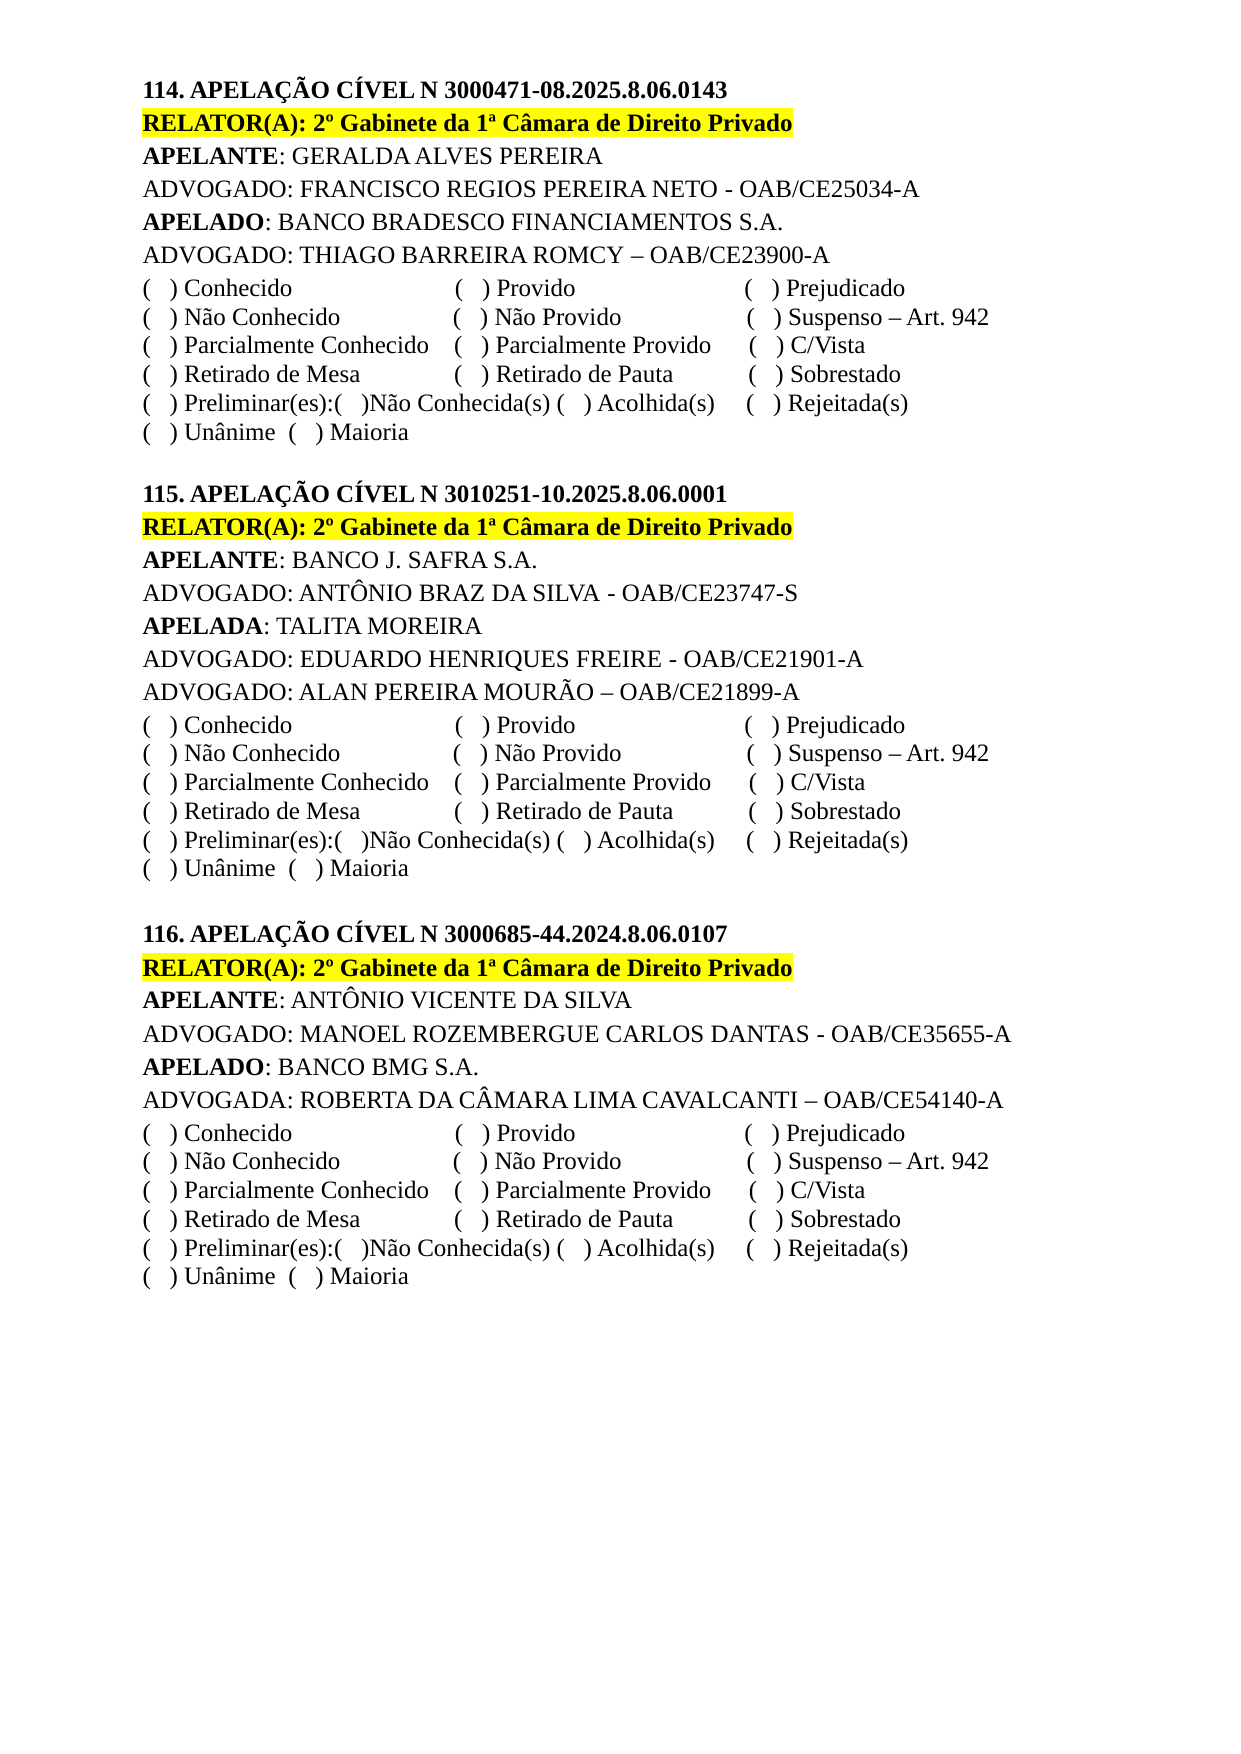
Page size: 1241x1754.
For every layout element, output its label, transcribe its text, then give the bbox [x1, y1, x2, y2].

text ( ) Retirado de Mesa ( ) Retirado de Pauta ( ) Sobrestado [142, 359, 1158, 388]
text ( ) Não Conhecido ( ) Não Provido ( ) Suspenso – Art. 942 [142, 302, 1158, 331]
text ( ) Conhecido ( ) Provido ( ) Prejudicado [142, 1118, 1141, 1146]
text ( ) Retirado de Mesa ( ) Retirado de Pauta ( ) Sobrestado [142, 796, 1158, 825]
text ( ) Conhecido ( ) Provido ( ) Prejudicado [142, 710, 1141, 738]
text ( ) Preliminar(es):( )Não Conhecida(s) ( ) Acolhida(s) ( ) Rejeitada(s) [142, 388, 1158, 417]
text 114. APELAÇÃO CÍVEL N 3000471-08.2025.8.06.0143 RELATOR(A): 2º Gabinete da 1ª Câmara de Direito Privado APELANTE: GERALDA ALVES PEREIRA ADVOGADO: FRANCISCO REGIOS PEREIRA NETO - OAB/CE25034-A APELADO: BANCO BRADESCO FINANCIAMENTOS S.A. ADVOGADO: THIAGO BARREIRA ROMCY – OAB/CE23900-A [142, 75, 1141, 269]
text ( ) Não Conhecido ( ) Não Provido ( ) Suspenso – Art. 942 [142, 738, 1158, 767]
text ( ) Preliminar(es):( )Não Conhecida(s) ( ) Acolhida(s) ( ) Rejeitada(s) [142, 1233, 1158, 1261]
text ( ) Não Conhecido ( ) Não Provido ( ) Suspenso – Art. 942 [142, 1146, 1158, 1175]
text ( ) Unânime ( ) Maioria [142, 1261, 1141, 1356]
text ( ) Unânime ( ) Maioria 116. APELAÇÃO CÍVEL N 3000685-44.2024.8.06.0107 RELATOR(A): 2º Gabinete da 1ª Câmara de Direito Privado APELANTE: ANTÔNIO VICENTE DA SILVA ADVOGADO: MANOEL ROZEMBERGUE CARLOS DANTAS - OAB/CE35655-A APELADO: BANCO BMG S.A. ADVOGADA: ROBERTA DA CÂMARA LIMA CAVALCANTI – OAB/CE54140-A [142, 853, 1141, 1113]
text ( ) Preliminar(es):( )Não Conhecida(s) ( ) Acolhida(s) ( ) Rejeitada(s) [142, 825, 1158, 853]
text ( ) Parcialmente Conhecido ( ) Parcialmente Provido ( ) C/Vista [142, 331, 1158, 359]
text 115. APELAÇÃO CÍVEL N 3010251-10.2025.8.06.0001 RELATOR(A): 2º Gabinete da 1ª Câmara de Direito Privado APELANTE: BANCO J. SAFRA S.A. ADVOGADO: ANTÔNIO BRAZ DA SILVA - OAB/CE23747-S APELADA: TALITA MOREIRA ADVOGADO: EDUARDO HENRIQUES FREIRE - OAB/CE21901-A ADVOGADO: ALAN PEREIRA MOURÃO – OAB/CE21899-A [142, 479, 1141, 706]
text ( ) Parcialmente Conhecido ( ) Parcialmente Provido ( ) C/Vista [142, 767, 1158, 796]
text ( ) Retirado de Mesa ( ) Retirado de Pauta ( ) Sobrestado [142, 1204, 1158, 1233]
text ( ) Parcialmente Conhecido ( ) Parcialmente Provido ( ) C/Vista [142, 1175, 1158, 1204]
text ( ) Conhecido ( ) Provido ( ) Prejudicado [142, 273, 1141, 302]
text ( ) Unânime ( ) Maioria [142, 417, 1158, 446]
